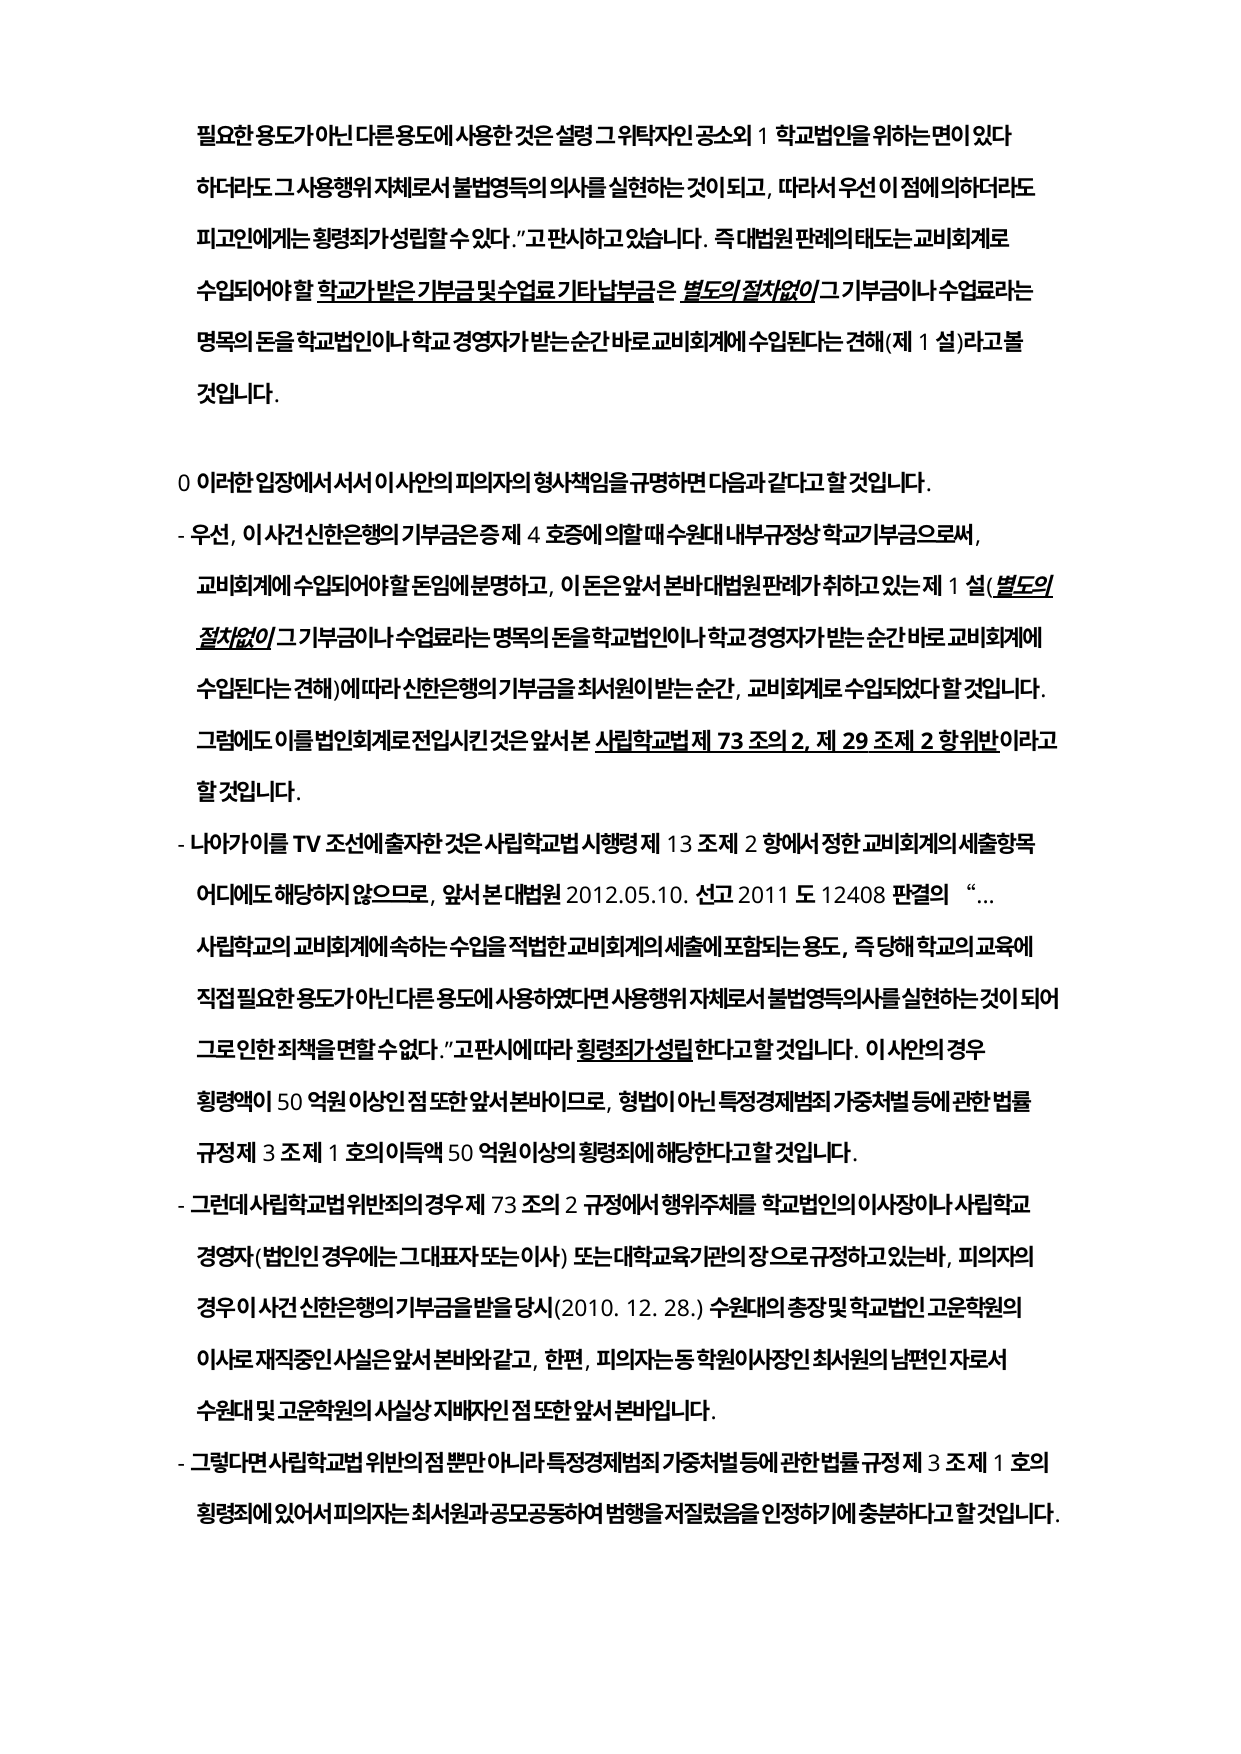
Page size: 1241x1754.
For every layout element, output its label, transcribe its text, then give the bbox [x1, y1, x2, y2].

text - 그렇다면 사립학교법 위반의 점 뿐만 아니라 특정경제범죄 가중처벌 등에 관한 법률 규정 제3조 제1호의 횡령죄에 있어서 피의자는 최서원과 공모공동하여 범행을 저질렀음을 인정하기에 충분하다고 할 것입니다. [177, 1445, 1063, 1529]
text 필요한 용도가 아닌 다른 용도에 사용한 것은 설령 그 위탁자인 공소외 1 학교법인을 위하는 면이 있다 하더라도 그 사용행위 자체로서 불법영득의 의사를 실현하는 것이 되고, 따라서 우선 이 점에 의하더라도 피고인에게는 횡령죄가 성립할 수 있다.”고 판시하고 있습니다. 즉 대법원 판례의 태도는 교비회계로 수입되어야 할 학교가 받은 기부금 및 수업료 기타 납부금은 별도의 절차없이 그 기부금이나 수업료라는 명목의 돈을 학교법인이나 학교 경영자가 받는 순간 바로 교비회계에 수입된다는 견해(제1설)라고 볼 것입니다. [177, 118, 1063, 409]
text 0 이러한 입장에서 서서 이 사안의 피의자의 형사책임을 규명하면 다음과 같다고 할 것입니다. [177, 465, 1063, 498]
text - 그런데 사립학교법 위반죄의 경우 제73조의 2 규정에서 행위주체를 학교법인의 이사장이나 사립학교 경영자(법인인 경우에는 그 대표자 또는 이사) 또는 대학교육기관의 장으로 규정하고 있는바, 피의자의 경우 이 사건 신한은행의 기부금을 받을 당시(2010. 12. 28.) 수원대의 총장 및 학교법인 고운학원의 이사로 재직중인 사실은 앞서 본바와 같고, 한편, 피의자는 동 학원이사장인 최서원의 남편인 자로서 수원대 및 고운학원의 사실상 지배자인 점 또한 앞서 본바입니다. [177, 1187, 1063, 1426]
text - 우선, 이 사건 신한은행의 기부금은 증 제4호증에 의할 때 수원대 내부규정상 학교기부금으로써, 교비회계에 수입되어야 할 돈임에 분명하고, 이 돈은 앞서 본바 대법원 판례가 취하고 있는 제1설(별도의 절차없이 그 기부금이나 수업료라는 명목의 돈을 학교법인이나 학교 경영자가 받는 순간 바로 교비회계에 수입된다는 견해)에 따라 신한은행의 기부금을 최서원이 받는 순간, 교비회계로 수입되었다 할 것입니다. 그럼에도 이를 법인회계로 전입시킨 것은 앞서 본 사립학교법 제73조의 2, 제29조 제2항 위반이라고 할 것입니다. [177, 516, 1063, 807]
text - 나아가 이를 TV조선에 출자한 것은 사립학교법 시행령 제13조 제2항에서 정한 교비회계의 세출항목 어디에도 해당하지 않으므로, 앞서 본 대법원 2012.05.10. 선고 2011도12408 판결의 “... 사립학교의 교비회계에 속하는 수입을 적법한 교비회계의 세출에 포함되는 용도, 즉 당해 학교의 교육에 직접 필요한 용도가 아닌 다른 용도에 사용하였다면 사용행위 자체로서 불법영득의사를 실현하는 것이 되어 그로 인한 죄책을 면할 수 없다.”고 판시에 따라 횡령죄가 성립한다고 할 것입니다. 이 사안의 경우 횡령액이 50억원 이상인 점 또한 앞서 본바이므로, 형법이 아닌 특정경제범죄 가중처벌 등에 관한 법률 규정 제3조 제1호의 이득액 50억원 이상의 횡령죄에 해당한다고 할 것입니다. [177, 826, 1063, 1168]
